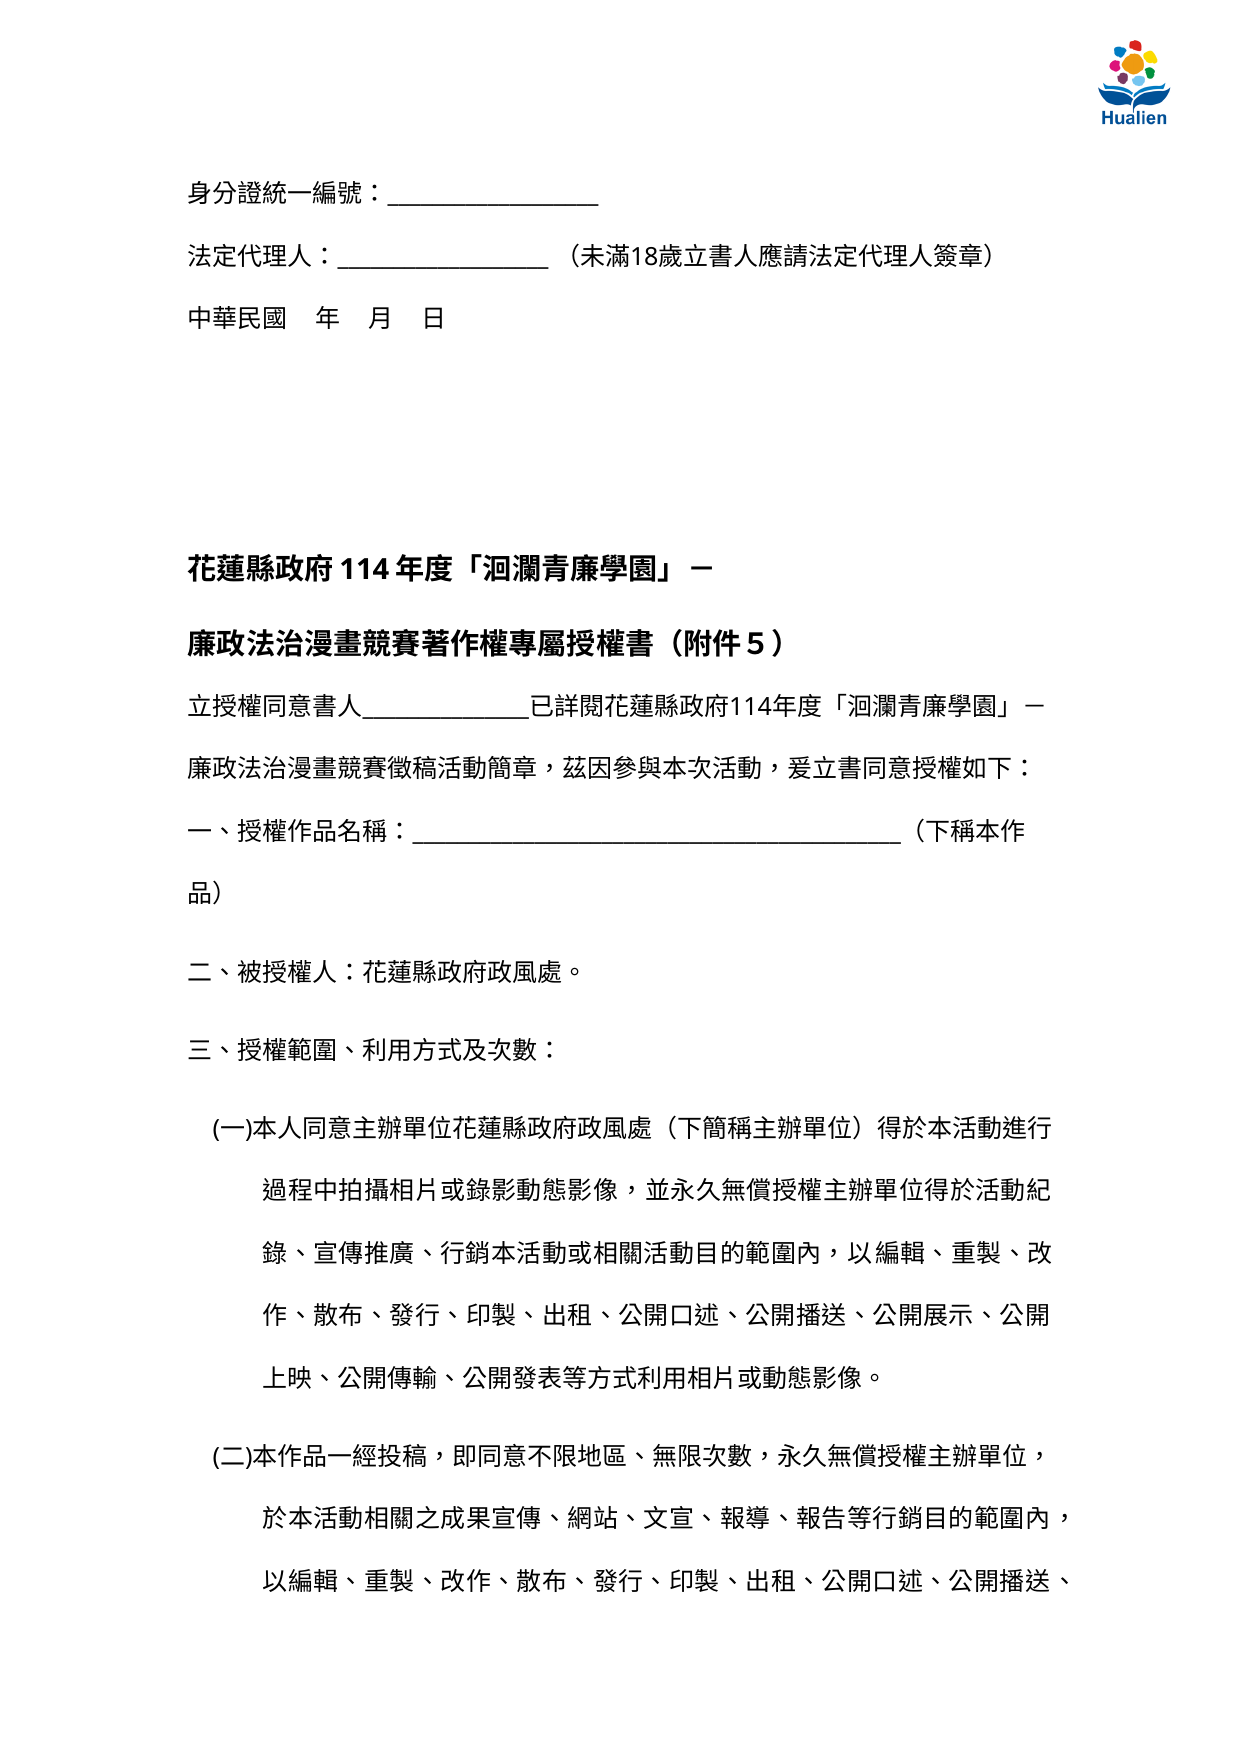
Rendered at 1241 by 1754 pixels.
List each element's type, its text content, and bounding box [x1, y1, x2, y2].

text 三、授權範圍、利用方式及次數： [187, 1007, 1053, 1069]
text 一、授權作品名稱：____________________________________________（下稱本作品） [187, 788, 1053, 913]
text 花蓮縣政府114年度「洄瀾青廉學園」－ [187, 525, 1053, 588]
text 廉政法治漫畫競賽著作權專屬授權書（附件５） [187, 600, 1053, 663]
text 二、被授權人：花蓮縣政府政風處。 [187, 928, 1053, 991]
text (二)本作品一經投稿，即同意不限地區、無限次數，永久無償授權主辦單位，於本活動相關之成果宣傳、網站、文宣、報導、報告等行銷目的範圍內，以編輯、重製、改作、散布、發行、印製、出租、公開口述、公開播送、公開展示、公開上映、公開傳輸、公開發表等方式利用本著作及其衍生著作；並得無償再授權第三人限於上述宣傳、行銷目的利用，除徵稿獎勵外，不另行支付任何費用。 [212, 1413, 1053, 1600]
text 中華民國 年 月 日 [187, 275, 1053, 338]
text 身分證統一編號：___________________ [187, 150, 1053, 213]
text 立授權同意書人_______________已詳閱花蓮縣政府114年度「洄瀾青廉學園」－廉政法治漫畫競賽徵稿活動簡章，茲因參與本次活動，爰立書同意授權如下： [187, 663, 1053, 788]
text (一)本人同意主辦單位花蓮縣政府政風處（下簡稱主辦單位）得於本活動進行過程中拍攝相片或錄影動態影像，並永久無償授權主辦單位得於活動紀錄、宣傳推廣、行銷本活動或相關活動目的範圍內，以編輯、重製、改作、散布、發行、印製、出租、公開口述、公開播送、公開展示、公開上映、公開傳輸、公開發表等方式利用相片或動態影像。 [212, 1085, 1053, 1397]
text 法定代理人：___________________ （未滿18歲立書人應請法定代理人簽章） [187, 213, 1053, 275]
